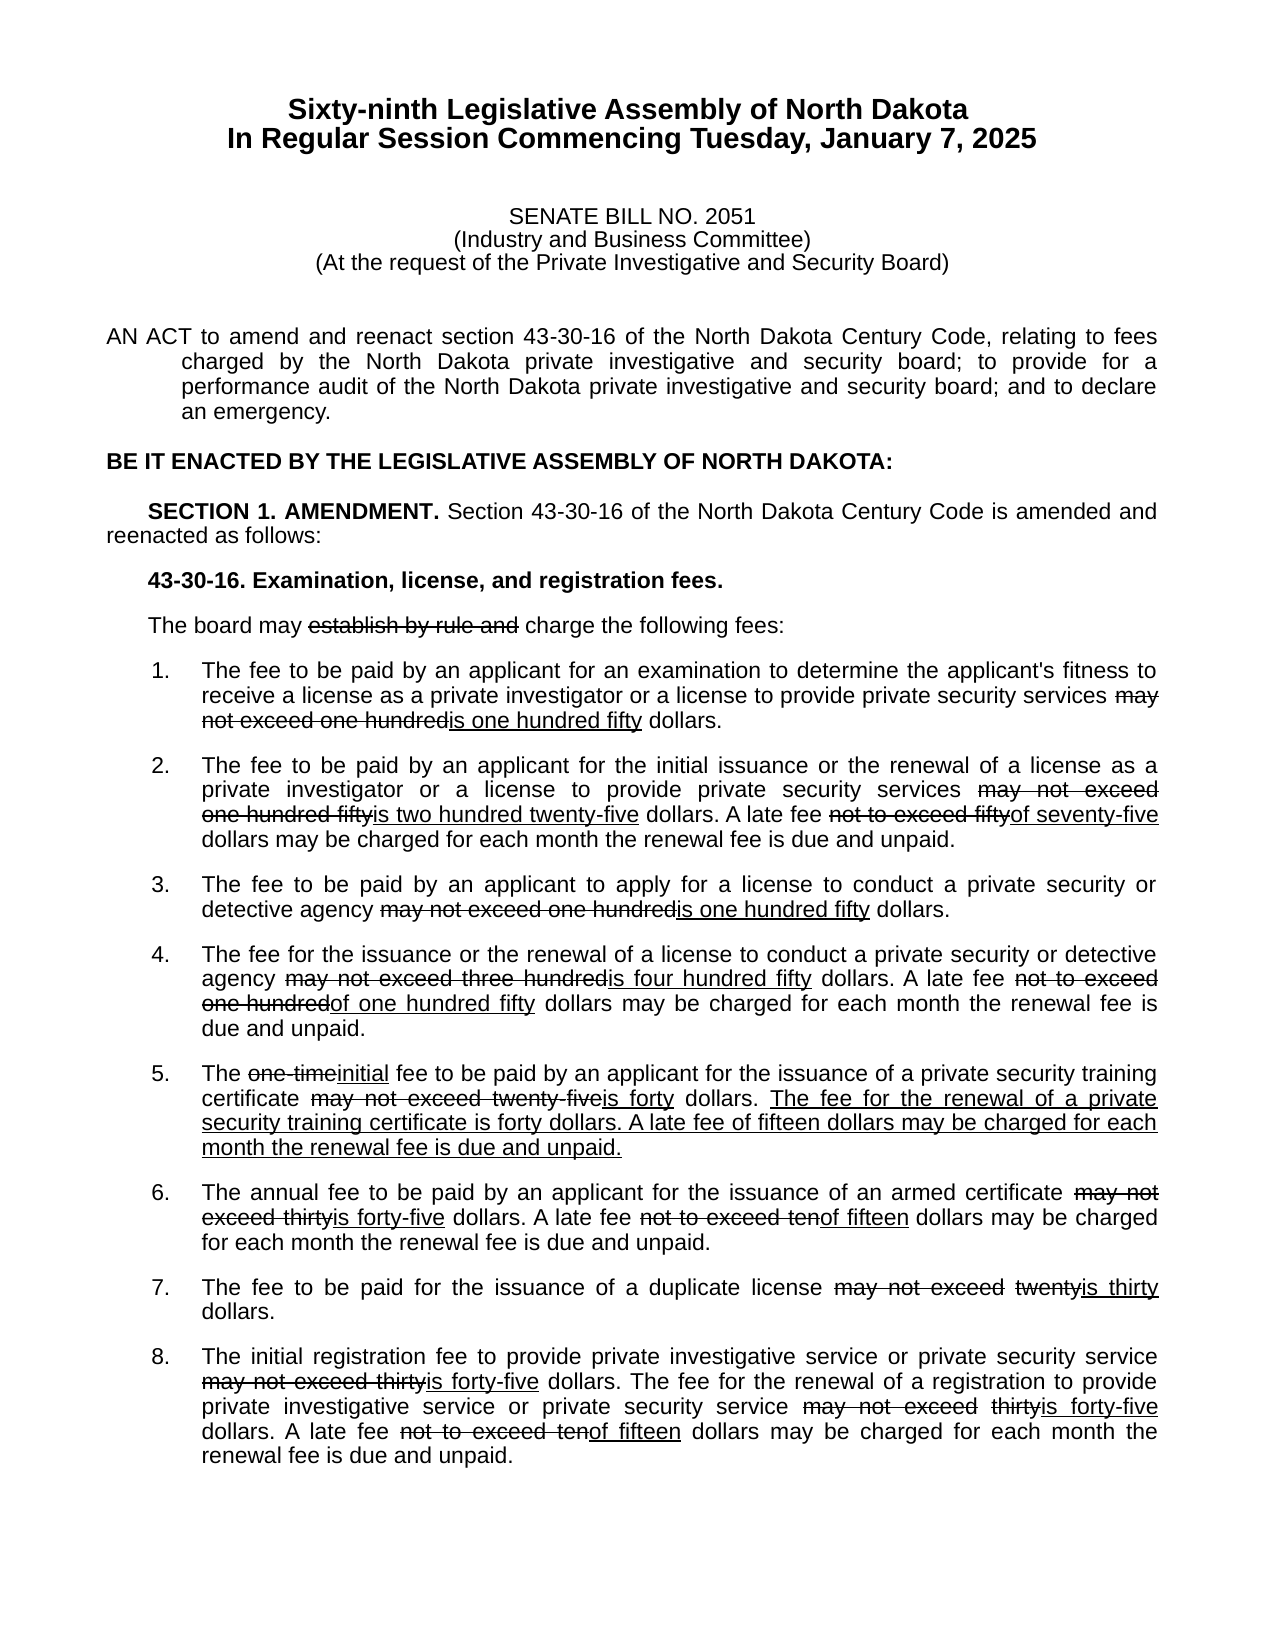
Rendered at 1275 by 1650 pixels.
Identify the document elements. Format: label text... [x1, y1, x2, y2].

text 6. The annual fee to be paid by an applicant for the issuance of an armed certificate may not exceed thirtyis forty‑five dollars. A late fee not to exceed tenof fifteen dollars may be charged for each month the renewal fee is due and unpaid. [106, 1181, 1158, 1255]
text (At the request of the Private Investigative and Security Board) [106, 252, 1158, 275]
subtitle 43‑30‑16. Examination, license, and registration fees. [106, 569, 1158, 594]
text SECTION 1. AMENDMENT. Section 43‑30‑16 of the North Dakota Century Code is amended and reenacted as follows: [106, 499, 1158, 549]
text 5. The one‑timeinitial fee to be paid by an applicant for the issuance of a private security training certificate may not exceed twenty‑fiveis forty dollars. The fee for the renewal of a private security training certificate is forty dollars. A late fee of fifteen dollars may be charged for each month the renewal fee is due and unpaid. [106, 1061, 1158, 1161]
text 2. The fee to be paid by an applicant for the initial issuance or the renewal of a license as a private investigator or a license to provide private security services may not exceed one hundred fiftyis two hundred twenty‑five dollars. A late fee not to exceed fiftyof seventy‑five dollars may be charged for each month the renewal fee is due and unpaid. [106, 753, 1158, 852]
text 8. The initial registration fee to provide private investigative service or private security service may not exceed thirtyis forty‑five dollars. The fee for the renewal of a registration to provide private investigative service or private security service may not exceed thirtyis forty‑five dollars. A late fee not to exceed tenof fifteen dollars may be charged for each month the renewal fee is due and unpaid. [106, 1345, 1158, 1469]
title Sixty-ninth Legislative Assembly of North Dakota [106, 96, 1158, 125]
text Senate BILL NO. 2051 [106, 204, 1158, 229]
text 7. The fee to be paid for the issuance of a duplicate license may not exceed twentyis thirty dollars. [106, 1275, 1158, 1325]
text The board may establish by rule and charge the following fees: [106, 614, 1158, 639]
text 4. The fee for the issuance or the renewal of a license to conduct a private security or detective agency may not exceed three hundredis four hundred fifty dollars. A late fee not to exceed one hundredof one hundred fifty dollars may be charged for each month the renewal fee is due and unpaid. [106, 942, 1158, 1041]
text (Industry and Business Committee) [106, 229, 1158, 252]
text 3. The fee to be paid by an applicant to apply for a license to conduct a private security or detective agency may not exceed one hundredis one hundred fifty dollars. [106, 872, 1158, 922]
title In Regular Session Commencing Tuesday, January 7, 2025 [106, 125, 1158, 154]
text BE IT ENACTED BY THE LEGISLATIVE ASSEMBLY OF NORTH DAKOTA: [106, 449, 1158, 474]
title AN ACT to amend and reenact section 43‑30‑16 of the North Dakota Century Code, relating to fees charged by the North Dakota private investigative and security board; to provide for a performance audit of the North Dakota private investigative and security board; and to declare an emergency. [106, 325, 1158, 424]
text 1. The fee to be paid by an applicant for an examination to determine the applicant's fitness to receive a license as a private investigator or a license to provide private security services may not exceed one hundredis one hundred fifty dollars. [106, 659, 1158, 733]
